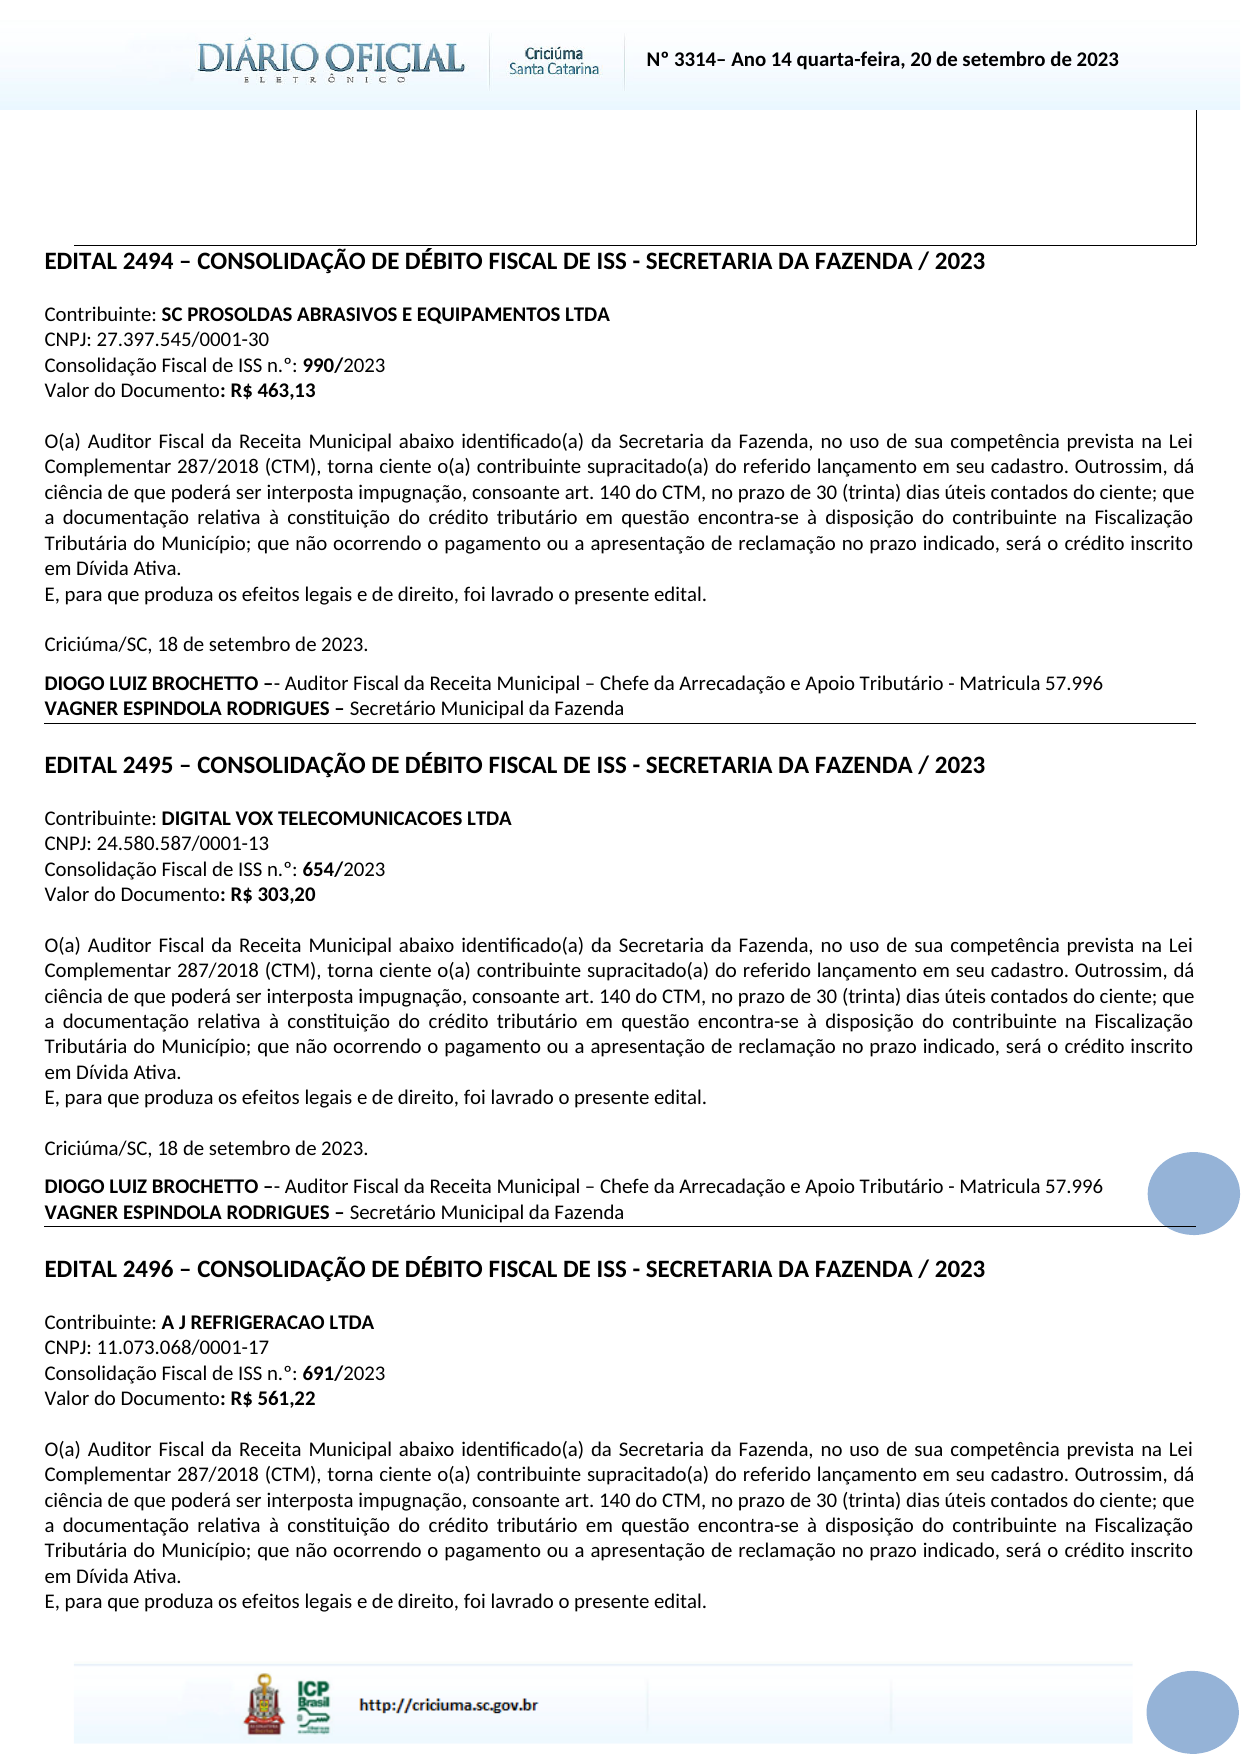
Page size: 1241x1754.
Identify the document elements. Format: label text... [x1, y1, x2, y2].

text Contribuinte: SC PROSOLDAS ABRASIVOS E EQUIPAMENTOS LTDA [44, 301, 1196, 327]
text EDITAL 2496 – CONSOLIDAÇÃO DE DÉBITO FISCAL DE ISS - SECRETARIA DA FAZENDA / 2023 [44, 1253, 1196, 1283]
text E, para que produza os efeitos legais e de direito, foi lavrado o presente edital. [44, 1588, 1196, 1614]
text CNPJ: 24.580.587/0001-13 [44, 830, 1196, 856]
text Contribuinte: DIGITAL VOX TELECOMUNICACOES LTDA [44, 805, 1196, 830]
text EDITAL 2494 – CONSOLIDAÇÃO DE DÉBITO FISCAL DE ISS - SECRETARIA DA FAZENDA / 2023 [44, 245, 1196, 276]
text Valor do Documento: R$ 463,13 [44, 377, 1196, 403]
text DIOGO LUIZ BROCHETTO –- Auditor Fiscal da Receita Municipal – Chefe da Arrecadação e Apoio Tributário - Matricula 57.996 [44, 670, 1196, 695]
text VAGNER ESPINDOLA RODRIGUES – Secretário Municipal da Fazenda [44, 1199, 1163, 1226]
text CNPJ: 11.073.068/0001-17 [44, 1334, 1196, 1360]
text Criciúma/SC, 18 de setembro de 2023. [44, 1135, 1196, 1161]
text O(a) Auditor Fiscal da Receita Municipal abaixo identificado(a) da Secretaria da Fazenda, no uso de sua competência prevista na Lei Complementar 287/2018 (CTM), torna ciente o(a) contribuinte supracitado(a) do referido lançamento em seu cadastro. Outrossim, dá ciência de que poderá ser interposta impugnação, consoante art. 140 do CTM, no prazo de 30 (trinta) dias úteis contados do ciente; que a documentação relativa à constituição do crédito tributário em questão encontra-se à disposição do contribuinte na Fiscalização Tributária do Município; que não ocorrendo o pagamento ou a apresentação de reclamação no prazo indicado, será o crédito inscrito em Dívida Ativa. [44, 932, 1196, 1084]
text Consolidação Fiscal de ISS n.º: 990/2023 [44, 352, 1196, 377]
text E, para que produza os efeitos legais e de direito, foi lavrado o presente edital. [44, 581, 1196, 606]
text O(a) Auditor Fiscal da Receita Municipal abaixo identificado(a) da Secretaria da Fazenda, no uso de sua competência prevista na Lei Complementar 287/2018 (CTM), torna ciente o(a) contribuinte supracitado(a) do referido lançamento em seu cadastro. Outrossim, dá ciência de que poderá ser interposta impugnação, consoante art. 140 do CTM, no prazo de 30 (trinta) dias úteis contados do ciente; que a documentação relativa à constituição do crédito tributário em questão encontra-se à disposição do contribuinte na Fiscalização Tributária do Município; que não ocorrendo o pagamento ou a apresentação de reclamação no prazo indicado, será o crédito inscrito em Dívida Ativa. [44, 1436, 1196, 1588]
text Valor do Documento: R$ 303,20 [44, 881, 1196, 907]
text VAGNER ESPINDOLA RODRIGUES – Secretário Municipal da Fazenda [44, 695, 1196, 723]
text Contribuinte: A J REFRIGERACAO LTDA [44, 1309, 1196, 1334]
text Criciúma/SC, 18 de setembro de 2023. [44, 632, 1196, 657]
text Consolidação Fiscal de ISS n.º: 654/2023 [44, 856, 1196, 881]
text Valor do Documento: R$ 561,22 [44, 1385, 1196, 1411]
text CNPJ: 27.397.545/0001-30 [44, 327, 1196, 352]
text DIOGO LUIZ BROCHETTO –- Auditor Fiscal da Receita Municipal – Chefe da Arrecadação e Apoio Tributário - Matricula 57.996 [44, 1173, 1153, 1199]
text Consolidação Fiscal de ISS n.º: 691/2023 [44, 1360, 1196, 1385]
text EDITAL 2495 – CONSOLIDAÇÃO DE DÉBITO FISCAL DE ISS - SECRETARIA DA FAZENDA / 2023 [44, 749, 1196, 779]
text O(a) Auditor Fiscal da Receita Municipal abaixo identificado(a) da Secretaria da Fazenda, no uso de sua competência prevista na Lei Complementar 287/2018 (CTM), torna ciente o(a) contribuinte supracitado(a) do referido lançamento em seu cadastro. Outrossim, dá ciência de que poderá ser interposta impugnação, consoante art. 140 do CTM, no prazo de 30 (trinta) dias úteis contados do ciente; que a documentação relativa à constituição do crédito tributário em questão encontra-se à disposição do contribuinte na Fiscalização Tributária do Município; que não ocorrendo o pagamento ou a apresentação de reclamação no prazo indicado, será o crédito inscrito em Dívida Ativa. [44, 428, 1196, 581]
text E, para que produza os efeitos legais e de direito, foi lavrado o presente edital. [44, 1084, 1196, 1110]
